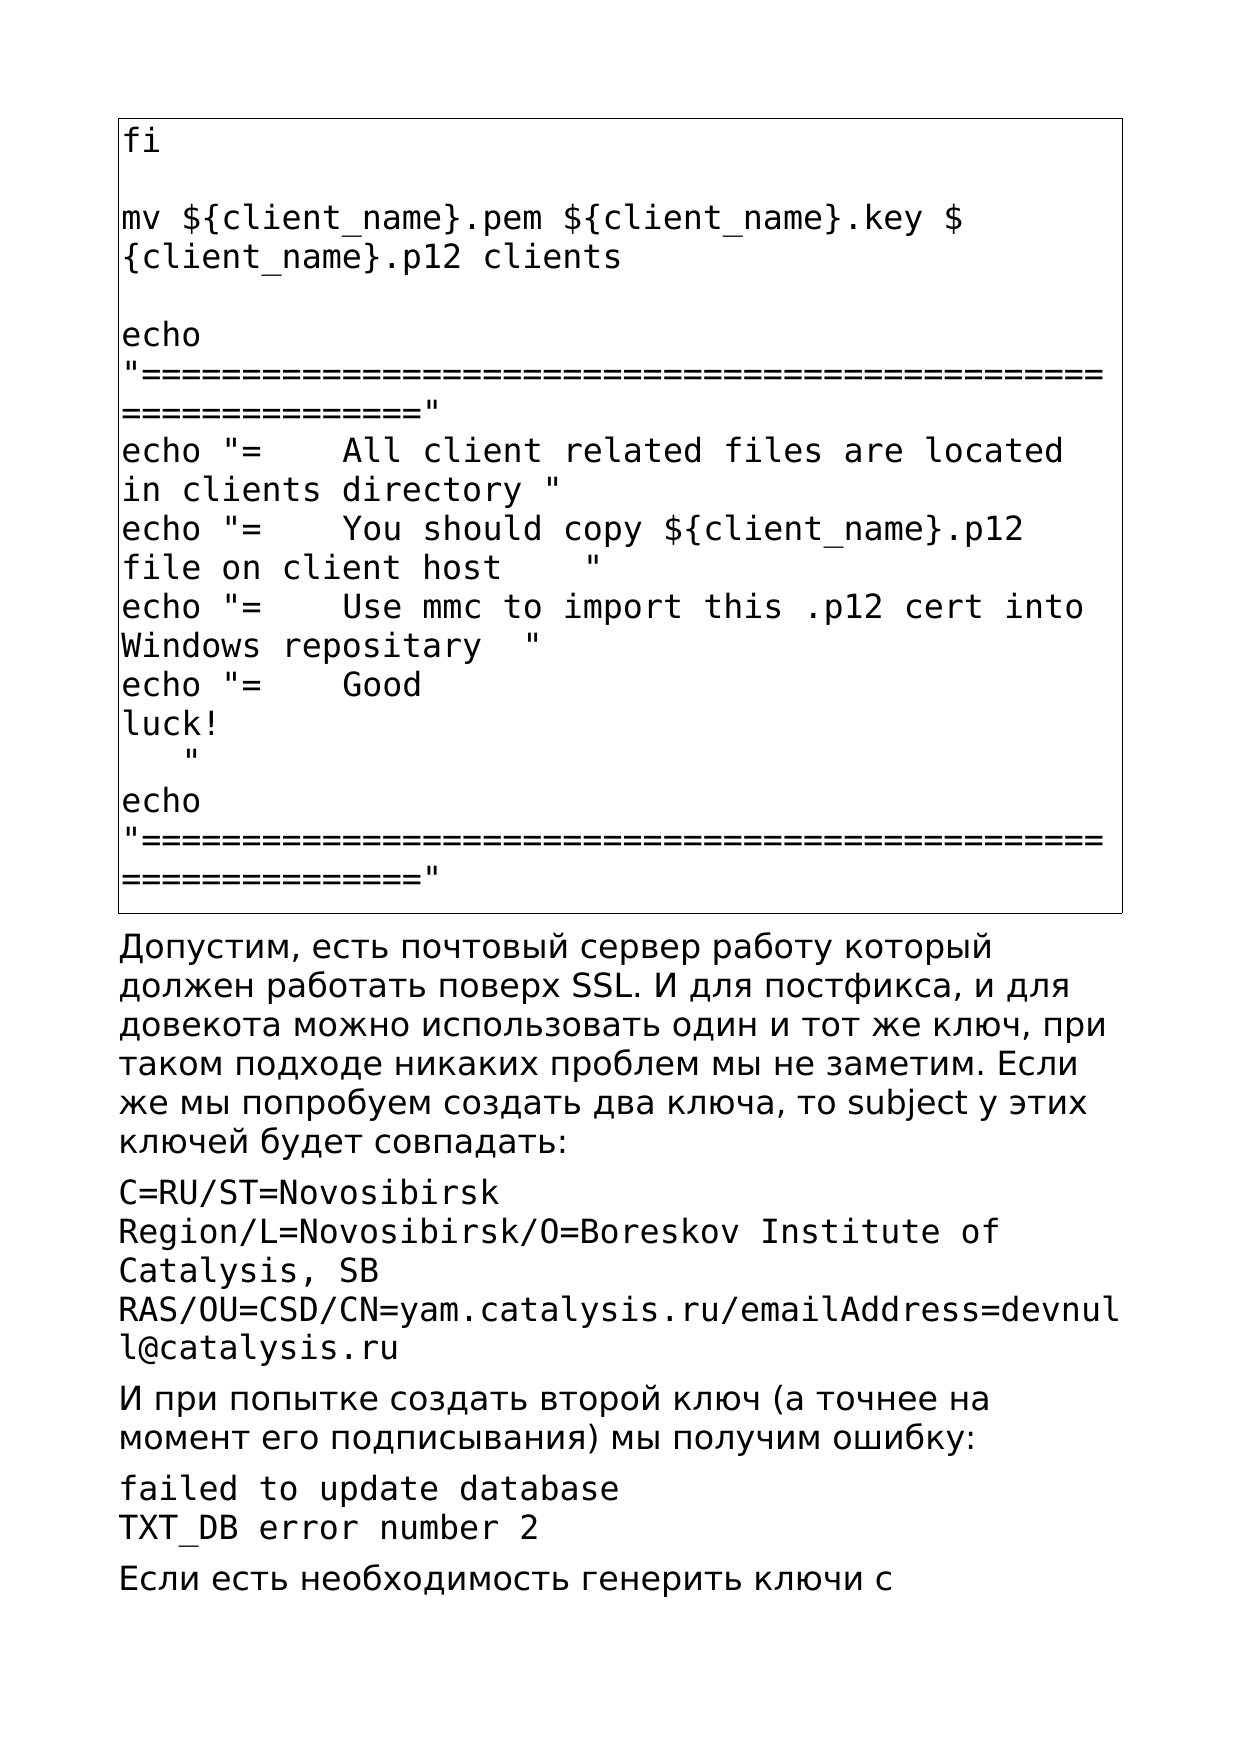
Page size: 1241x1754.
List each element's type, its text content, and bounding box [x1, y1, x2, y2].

table_header fi mv ${client_name}.pem ${client_name}.key ${client_name}.p12 clients echo "===============================================================" echo "= All client related files are located in clients directory " echo "= You should copy ${client_name}.p12 file on client host " echo "= Use mmc to import this .p12 cert into Windows repositary " echo "= Good luck! " echo "===============================================================" [119, 119, 1122, 913]
text C=RU/ST=Novosibirsk Region/L=Novosibirsk/O=Boreskov Institute of Catalysis, SB RAS/OU=CSD/CN=yam.catalysis.ru/emailAddress=devnull@catalysis.ru [118, 1173, 1122, 1368]
text И при попытке создать второй ключ (а точнее на момент его подписывания) мы получим ошибку: [118, 1379, 1122, 1457]
text failed to update database TXT_DB error number 2 [118, 1470, 1122, 1547]
text Допустим, есть почтовый сервер работу который должен работать поверх SSL. И для постфикса, и для довекота можно использовать один и тот же ключ, при таком подходе никаких проблем мы не заметим. Если же мы попробуем создать два ключа, то subject у этих ключей будет совпадать: [118, 928, 1122, 1161]
text Если есть необходимость генерить ключи с [118, 1559, 1122, 1598]
